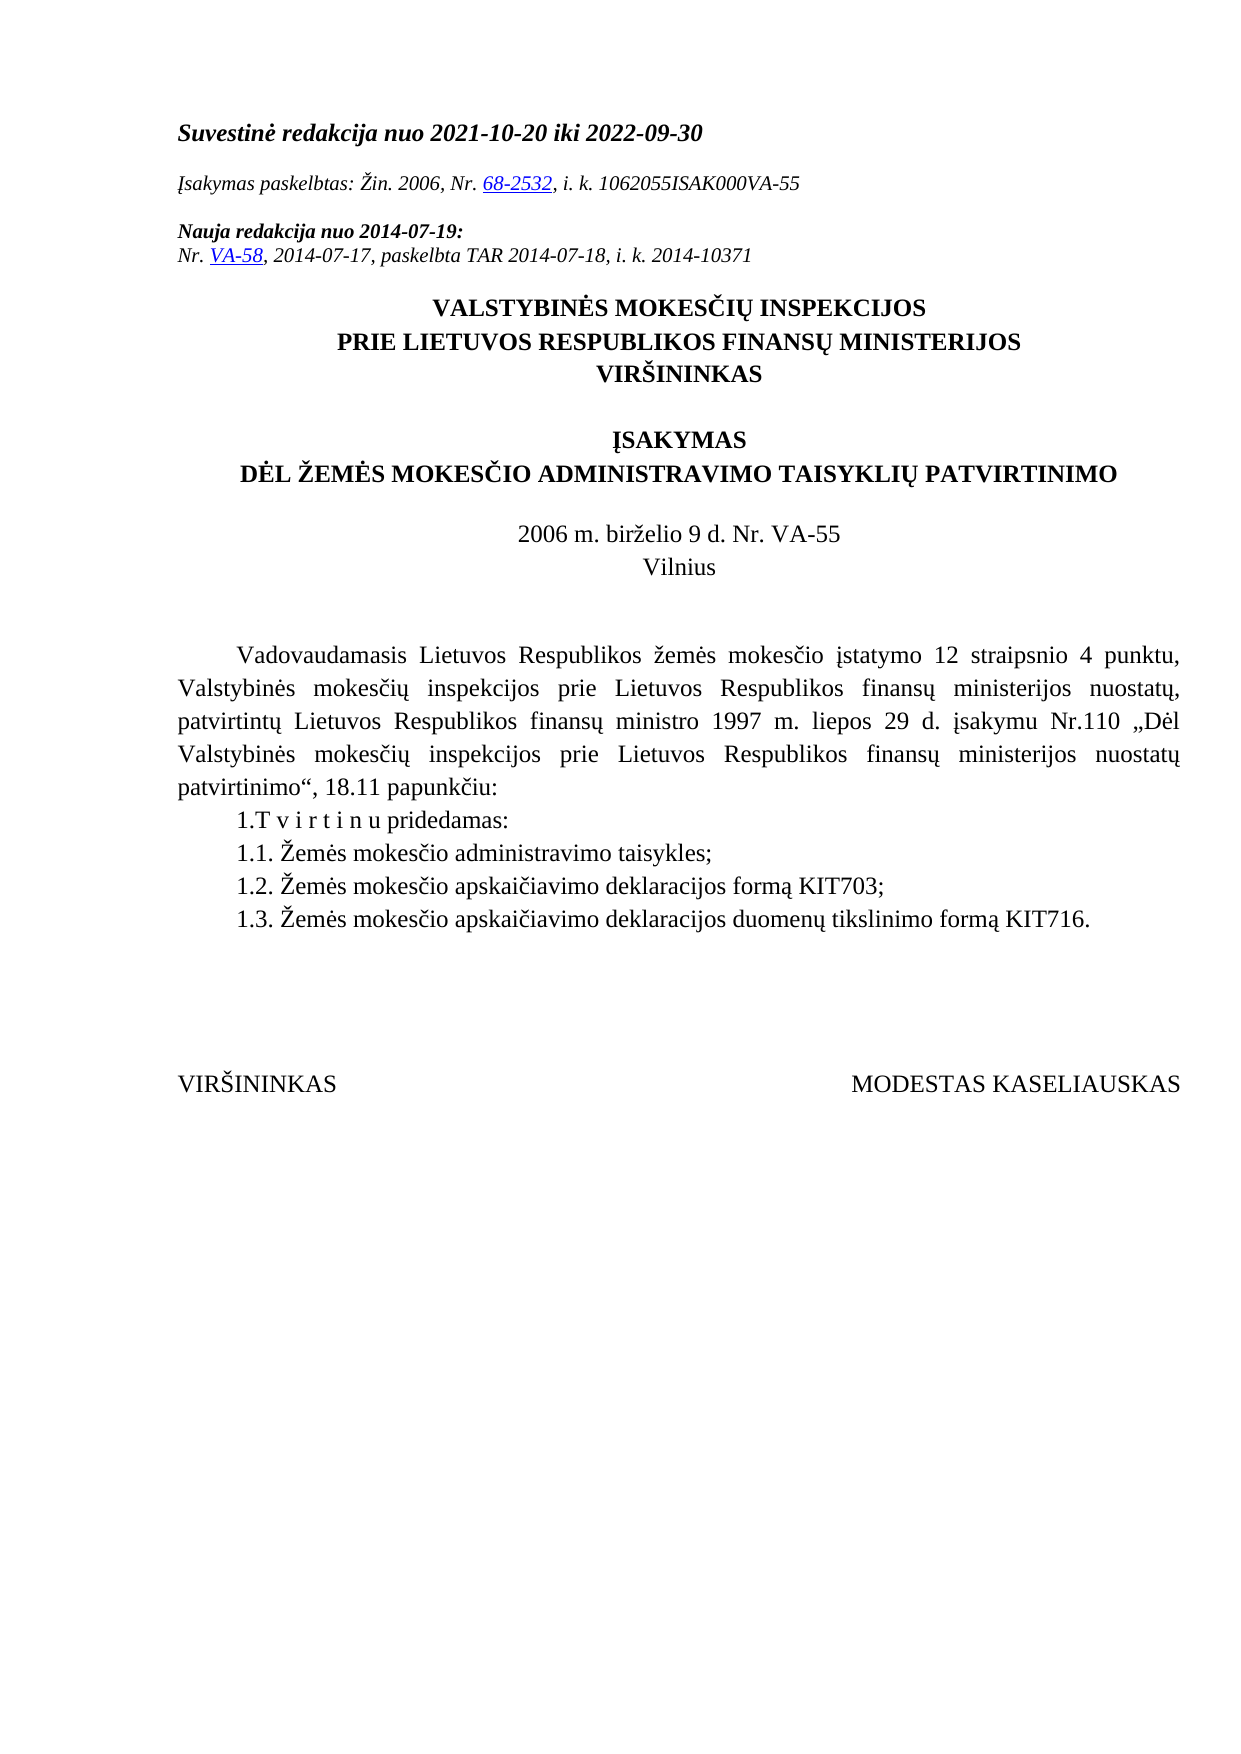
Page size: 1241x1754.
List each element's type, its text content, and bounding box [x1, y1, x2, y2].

text Suvestinė redakcija nuo 2021-10-20 iki 2022-09-30 [177, 118, 1181, 147]
text VIRŠININKAS MODESTAS KASELIAUSKAS [177, 1069, 1181, 1098]
text 2006 m. birželio 9 d. Nr. VA-55 [177, 519, 1181, 548]
text Nauja redakcija nuo 2014-07-19: [177, 219, 1181, 243]
text Vilnius [177, 552, 1181, 581]
text PRIE LIETUVOS RESPUBLIKOS FINANSŲ MINISTERIJOS [177, 327, 1181, 355]
text DĖL ŽEMĖS MOKESČIO ADMINISTRAVIMO TAISYKLIŲ PATVIRTINIMO [177, 459, 1181, 487]
text Vadovaudamasis Lietuvos Respublikos žemės mokesčio įstatymo 12 straipsnio 4 punktu, Valstybinės mokesčių inspekcijos prie Lietuvos Respublikos finansų ministerijos nuostatų, patvirtintų Lietuvos Respublikos finansų ministro 1997 m. liepos 29 d. įsakymu Nr.110 „Dėl Valstybinės mokesčių inspekcijos prie Lietuvos Respublikos finansų ministerijos nuostatų patvirtinimo“, 18.11 papunkčiu: [177, 640, 1181, 801]
text Nr. VA-58, 2014-07-17, paskelbta TAR 2014-07-18, i. k. 2014-10371 [177, 243, 1181, 267]
text 1.3. Žemės mokesčio apskaičiavimo deklaracijos duomenų tikslinimo formą KIT716. [177, 904, 1181, 933]
text 1.T v i r t i n u pridedamas: [177, 805, 1181, 834]
text VALSTYBINĖS MOKESČIŲ INSPEKCIJOS [177, 293, 1181, 322]
text 1.2. Žemės mokesčio apskaičiavimo deklaracijos formą KIT703; [177, 871, 1181, 900]
text 1.1. Žemės mokesčio administravimo taisykles; [177, 838, 1181, 867]
text Įsakymas paskelbtas: Žin. 2006, Nr. 68-2532, i. k. 1062055ISAK000VA-55 [177, 171, 1181, 195]
text VIRŠININKAS [177, 359, 1181, 388]
text ĮSAKYMAS [177, 426, 1181, 454]
